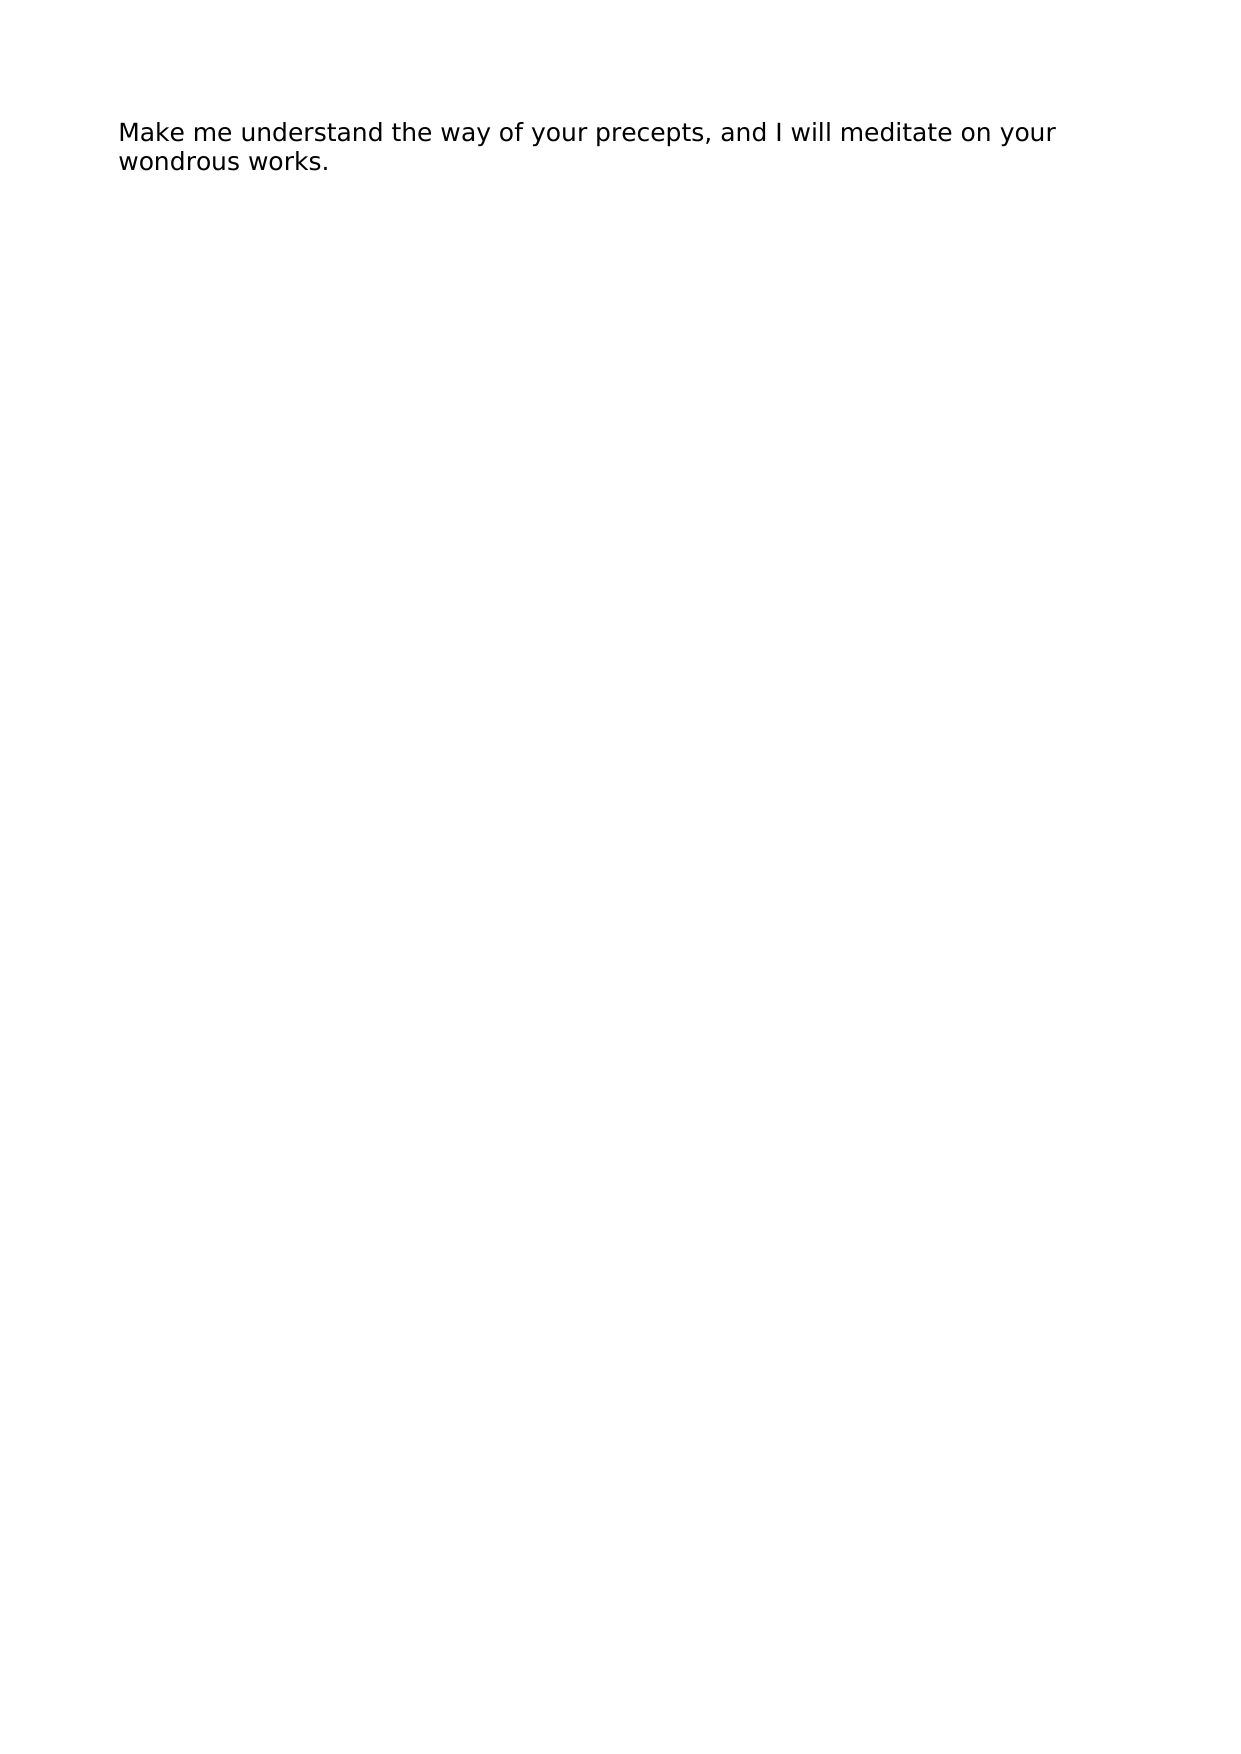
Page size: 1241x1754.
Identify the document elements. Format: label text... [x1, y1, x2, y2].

text Make me understand the way of your precepts, and I will meditate on your wondrous works. [118, 118, 1122, 176]
